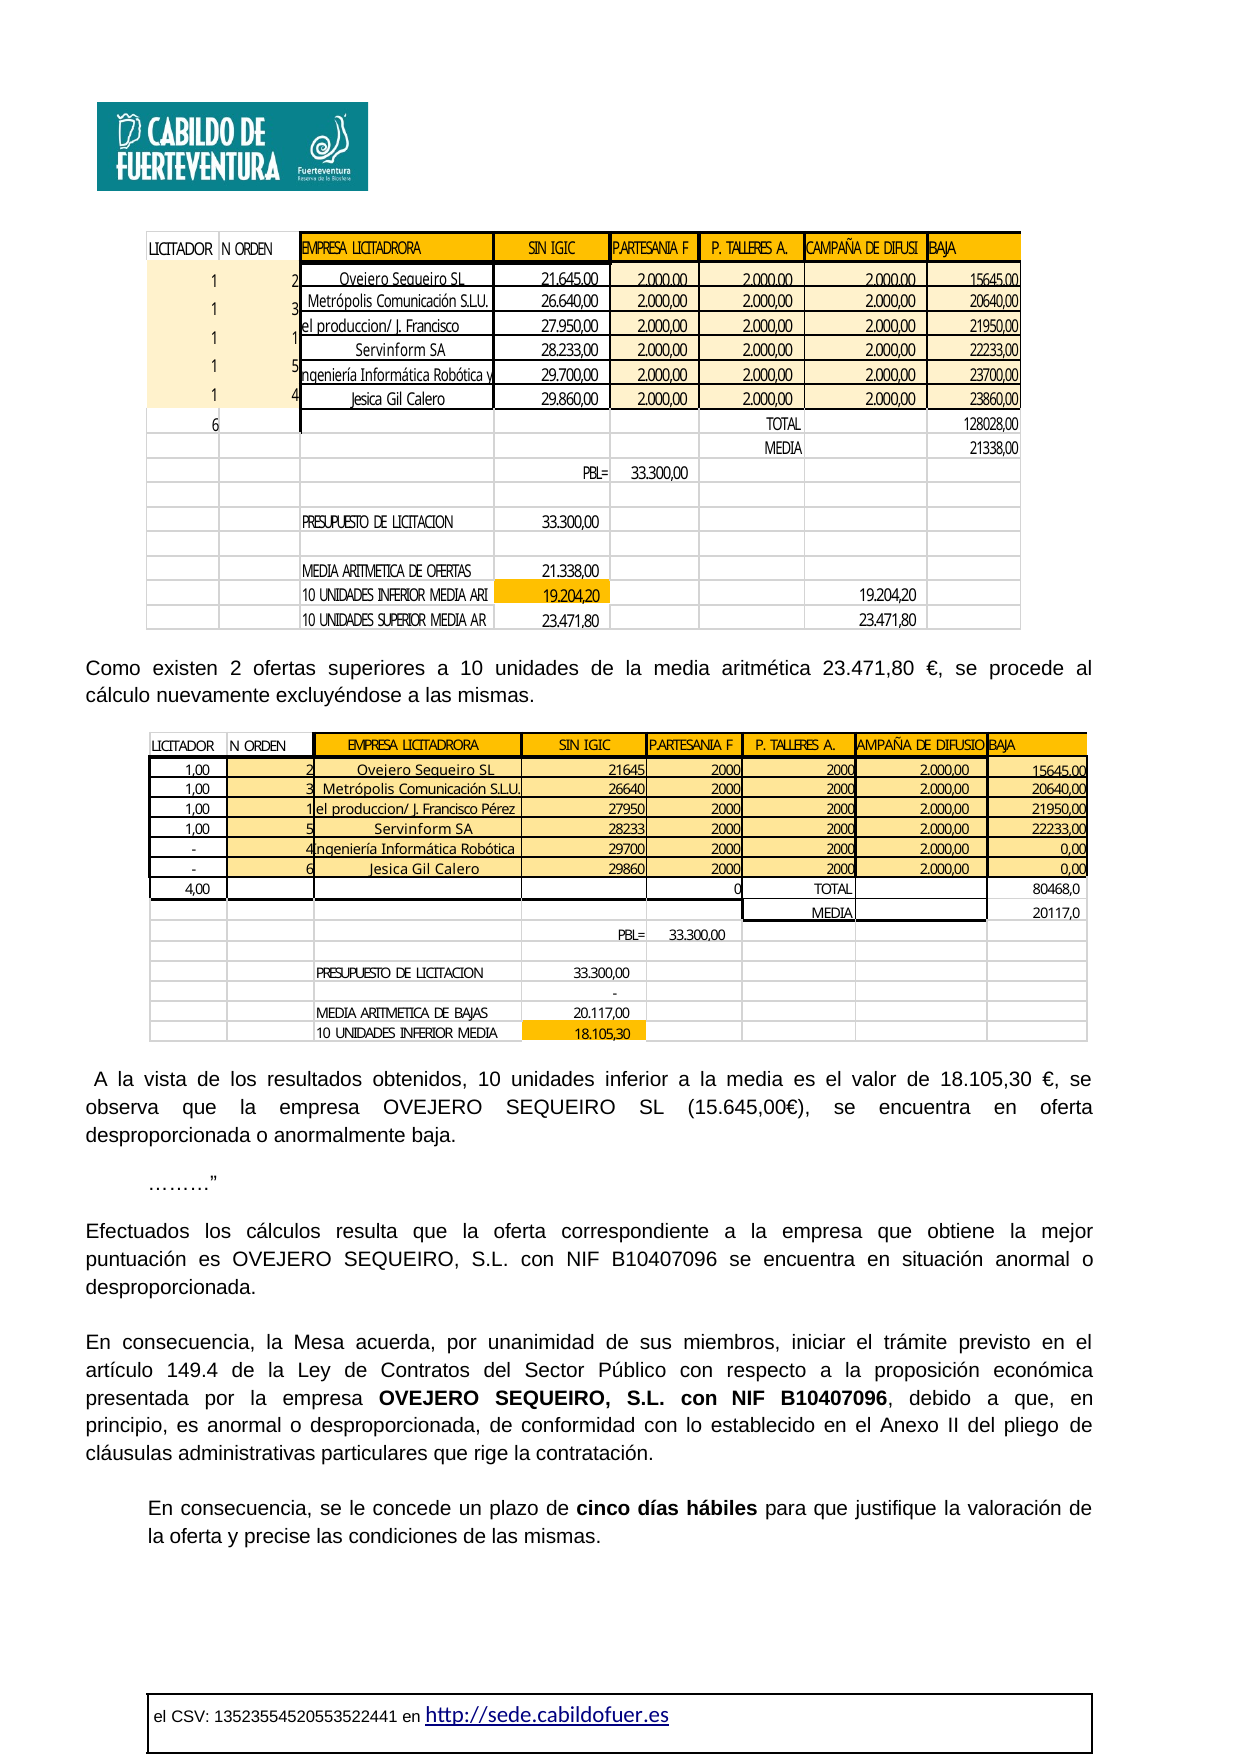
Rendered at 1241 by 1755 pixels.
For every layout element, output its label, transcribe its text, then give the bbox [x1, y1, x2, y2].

table_cell 6 [147, 408, 218, 432]
table_cell [988, 942, 1086, 960]
table_cell 80468,00 [988, 878, 1086, 897]
table_cell 20640,00 [989, 778, 1086, 796]
table_cell [928, 581, 1020, 603]
table_cell 2000 [743, 818, 854, 836]
table_cell 21950,00 [989, 798, 1086, 816]
table_cell 2.000,00 [700, 336, 804, 359]
table_cell [611, 606, 698, 628]
table_header LICITADOR [147, 232, 218, 260]
table_cell [700, 483, 804, 506]
table_cell [856, 1002, 986, 1020]
table_cell 33.300,00 [611, 459, 698, 481]
table_cell [228, 921, 313, 940]
table_cell [147, 434, 218, 457]
table_cell 27.950,00 [495, 312, 609, 334]
table_cell PBL= [522, 921, 646, 940]
table_cell [856, 878, 986, 897]
table_cell [301, 532, 493, 554]
table_cell 20640,00 [928, 287, 1020, 310]
table_cell [611, 410, 698, 432]
table_cell MEDIA ARITMETICA DE OFERTAS [301, 557, 493, 579]
table_cell 2.000,00 [805, 287, 926, 310]
table_header P.ARTESANIA F [612, 234, 697, 260]
table_cell [647, 942, 741, 960]
table_cell [315, 878, 521, 897]
table_cell [228, 878, 313, 897]
table_cell [988, 1022, 1086, 1040]
table_cell [147, 508, 218, 530]
table_cell 1,00 [151, 818, 226, 836]
table_cell [147, 581, 218, 603]
table_cell TOTAL [700, 410, 804, 432]
table_cell 2.000,00 [700, 312, 804, 334]
table_cell 2.000,00 [611, 312, 698, 334]
table_header N ORDEN [220, 232, 299, 260]
table_cell Ovejero Sequeiro SL [315, 759, 521, 776]
table_cell [301, 434, 493, 457]
table_cell 29.860,00 [495, 385, 609, 408]
table_cell 15645,00 [928, 263, 1020, 285]
table_cell 2.000,00 [611, 336, 698, 359]
table_cell - [522, 982, 646, 1000]
table_header EMPRESA LICITADRORA [316, 734, 520, 755]
table_cell [147, 459, 218, 481]
table_cell [928, 532, 1020, 554]
table_cell [301, 459, 493, 481]
table_cell 28.233,00 [495, 336, 609, 359]
table_cell 2000 [743, 798, 854, 816]
table_header P. TALLERES A. [701, 234, 803, 260]
table_cell 128028,00 [928, 410, 1020, 432]
table_cell 1,00 [151, 759, 226, 776]
table_cell [302, 410, 493, 432]
table_cell 33.300,00 [647, 921, 741, 940]
table_cell 2.000,00 [857, 778, 986, 796]
table_cell Jesica Gil Calero [315, 858, 521, 876]
table_cell [315, 982, 521, 1000]
text Como existen 2 ofertas superiores a 10 unidades de la media aritmética 23.471,80 €, se procede al cálculo nuevamente excluyéndose a las mismas. [85, 656, 1093, 707]
table_header BAJA [929, 234, 1021, 260]
table_cell 4 [228, 838, 313, 856]
table_cell 2.000,00 [700, 263, 804, 285]
table_cell 2000 [647, 818, 741, 836]
table_cell [610, 581, 698, 603]
table_cell 4,00 [151, 878, 226, 897]
text En consecuencia, la Mesa acuerda, por unanimidad de sus miembros, iniciar el trámite previsto en el artículo 149.4 de la Ley de Contratos del Sector Público con respecto a la proposición económica presentada por la empresa OVEJERO SEQUEIRO, S.L. con NIF B10407096, debido a que, en principio, es anormal o desproporcionada, de conformidad con lo establecido en el Anexo II del pliego de cláusulas administrativas particulares que rige la contratación. [85, 1330, 1093, 1465]
table_cell 2.000,00 [700, 361, 804, 383]
table_cell 2.000,00 [805, 312, 926, 334]
table_cell 22233,00 [928, 336, 1020, 359]
table_cell 19.204,20 [494, 579, 610, 603]
table_cell [495, 532, 609, 554]
table_cell Servinform SA [302, 336, 492, 359]
table_cell [220, 557, 299, 579]
table_cell 29860 [522, 858, 646, 876]
table_cell [856, 1022, 986, 1040]
table_cell [220, 408, 299, 432]
table_cell Ovejero Sequeiro SL [302, 265, 492, 285]
table_cell [522, 901, 646, 919]
table_cell 33.300,00 [495, 508, 609, 530]
table_cell MEDIA [744, 899, 855, 919]
table_cell [147, 532, 218, 554]
table_cell [522, 942, 646, 960]
table_cell 23700,00 [928, 361, 1020, 383]
table_cell [856, 962, 986, 980]
table_cell Ingeniería Informática Robótica y D [302, 361, 492, 383]
table_cell [151, 901, 226, 919]
table_cell [220, 483, 299, 506]
table_cell 1,00 [151, 778, 226, 796]
table_cell [220, 508, 299, 530]
table_cell 22233,00 [989, 818, 1086, 836]
table_cell [805, 434, 926, 457]
table_cell Metrópolis Comunicación S.L.U. [302, 287, 492, 310]
table_cell 1 2 1 3 1 1 1 5 1 4 1 6 [147, 260, 299, 408]
table_cell el produccion/ J. Francisco Pérez T [315, 798, 521, 816]
table_cell [228, 962, 313, 980]
table_cell [928, 459, 1020, 481]
table_cell 2000 [647, 858, 741, 876]
table_header P.ARTESANIA F [648, 734, 741, 755]
table_header SIN IGIC [495, 234, 608, 260]
table_header BAJA [989, 734, 1087, 755]
table_cell 21950,00 [928, 312, 1020, 334]
table_cell [700, 606, 804, 628]
table_cell 2000 [743, 838, 854, 856]
table_cell Jesica Gil Calero [302, 385, 492, 408]
text ………” [147, 1171, 1107, 1195]
table_cell [220, 532, 299, 554]
table_cell 19.204,20 [805, 581, 926, 603]
table_cell 2.000,00 [611, 287, 698, 310]
table_cell [151, 982, 226, 1000]
table_cell 2000 [647, 759, 741, 776]
table_cell [151, 1022, 226, 1040]
table_cell [700, 581, 804, 603]
table_cell Servinform SA [315, 818, 521, 836]
table_cell 28233 [522, 818, 646, 836]
table_cell PRESUPUESTO DE LICITACION [301, 508, 493, 530]
table_cell [495, 410, 609, 432]
table_cell 2.000,00 [857, 858, 986, 876]
table_cell 2.000,00 [857, 759, 986, 776]
table_cell [522, 878, 646, 897]
table_cell [988, 921, 1086, 940]
table_cell [805, 483, 926, 506]
table_cell [495, 483, 609, 506]
table_cell [743, 1022, 855, 1040]
table_cell [700, 508, 804, 530]
table_cell 2.000,00 [700, 287, 804, 310]
table_cell 20.117,00 [522, 1002, 646, 1020]
table_cell Metrópolis Comunicación S.L.U. [315, 778, 521, 796]
table_cell 2.000,00 [611, 361, 698, 383]
table_cell 10 UNIDADES INFERIOR MEDIA ARI [301, 581, 494, 603]
table_cell 1,00 [151, 798, 226, 816]
table_cell - [151, 838, 226, 856]
table_cell 27950 [522, 798, 646, 816]
table_cell 2.000,00 [857, 838, 986, 856]
table_cell 2 [228, 759, 313, 776]
table_cell 2000 [647, 838, 741, 856]
table_cell 33.300,00 [522, 962, 646, 980]
table_header SIN IGIC [523, 734, 645, 755]
table_cell 21.338,00 [495, 557, 609, 579]
text Efectuados los cálculos resulta que la oferta correspondiente a la empresa que obtiene la mejor puntuación es OVEJERO SEQUEIRO, S.L. con NIF B10407096 se encuentra en situación anormal o desproporcionada. [85, 1219, 1093, 1299]
table_cell 0,00 [989, 858, 1086, 876]
table_cell [151, 942, 226, 960]
table_cell [611, 557, 698, 579]
table_cell [647, 962, 741, 980]
table_cell 2.000,00 [805, 336, 926, 359]
table_cell [647, 1002, 741, 1020]
table_cell [805, 410, 926, 432]
table_cell [988, 962, 1086, 980]
table_cell [805, 532, 926, 554]
table_cell [700, 557, 804, 579]
table_cell - [151, 858, 226, 876]
table_cell 2.000,00 [700, 385, 804, 408]
table_cell [928, 606, 1020, 628]
table_header P. TALLERES A. [744, 734, 854, 755]
table_cell 10 UNIDADES INFERIOR MEDIA ARI [315, 1022, 522, 1040]
table_cell 23.471,80 [495, 604, 609, 628]
table_cell [805, 508, 926, 530]
table_cell [647, 982, 741, 1000]
table_cell 26.640,00 [495, 287, 609, 310]
table_cell 0 [647, 878, 741, 897]
table_cell [315, 921, 521, 940]
table_cell [611, 532, 698, 554]
table_cell 29700 [522, 838, 646, 856]
table_cell 2000 [743, 759, 854, 776]
table_cell 21645 [522, 759, 646, 776]
table_cell [743, 1002, 855, 1020]
table_header N ORDEN [228, 733, 312, 755]
table_cell 18.105,30 [522, 1020, 646, 1040]
table_cell [856, 942, 986, 960]
table_cell [646, 1022, 741, 1040]
table_cell [151, 1002, 226, 1020]
table_cell [743, 982, 855, 1000]
table_cell [647, 901, 741, 919]
table_cell [988, 982, 1086, 1000]
table_cell [743, 922, 855, 940]
text En consecuencia, se le concede un plazo de cinco días hábiles para que justifique la valoración de la oferta y precise las condiciones de las mismas. [148, 1496, 1093, 1548]
table_cell [228, 1022, 313, 1040]
table_cell 2.000,00 [805, 385, 926, 408]
table_cell [315, 901, 521, 919]
table_header AMPAÑA DE DIFUSIO [857, 734, 986, 755]
table_cell [147, 483, 218, 506]
table_cell [220, 581, 299, 603]
table_cell 20117,00 [988, 899, 1086, 919]
table_cell 23860,00 [928, 385, 1020, 408]
table_cell [928, 508, 1020, 530]
table_cell [220, 459, 299, 481]
table_cell [611, 483, 698, 506]
table_cell [988, 1002, 1086, 1020]
table_cell 2.000,00 [805, 263, 926, 285]
table_cell [147, 606, 218, 628]
table_cell 6 [228, 858, 313, 876]
table_cell 29.700,00 [495, 361, 609, 383]
table_cell PBL= [495, 459, 609, 481]
table_header LICITADOR [151, 733, 226, 755]
table_cell [805, 459, 926, 481]
table_cell 2.000,00 [805, 361, 926, 383]
table_cell Ingeniería Informática Robótica y D [315, 838, 521, 856]
table_cell 0,00 [989, 838, 1086, 856]
table_cell [928, 557, 1020, 579]
table_cell [700, 532, 804, 554]
table_cell 3 [228, 778, 313, 796]
table_cell 2000 [743, 858, 854, 876]
table_cell [743, 962, 855, 980]
table_cell 2000 [743, 778, 854, 796]
table_cell PRESUPUESTO DE LICITACION [315, 962, 521, 980]
table_cell [805, 557, 926, 579]
table_cell 1 [228, 798, 313, 816]
table_cell 2.000,00 [857, 798, 986, 816]
table_cell 23.471,80 [805, 606, 926, 628]
table_cell [147, 557, 218, 579]
table_cell 2.000,00 [857, 818, 986, 836]
table_cell 21.645,00 [495, 265, 609, 285]
table_cell [151, 962, 226, 980]
table_cell [856, 982, 986, 1000]
table_cell 15645,00 [989, 757, 1086, 776]
table_cell TOTAL [743, 878, 855, 897]
table_cell 21338,00 [928, 434, 1020, 457]
table_cell [228, 901, 313, 919]
table_cell [700, 459, 804, 481]
table_cell [856, 899, 986, 919]
table_cell [856, 922, 986, 940]
table_header EMPRESA LICITADRORA [302, 234, 492, 260]
table_cell [151, 921, 226, 940]
table_cell [228, 942, 313, 960]
table_cell [611, 434, 698, 457]
table_cell 5 [228, 818, 313, 836]
table_cell [228, 982, 313, 1000]
table_cell [611, 508, 698, 530]
table_cell 2.000,00 [611, 385, 698, 408]
text A la vista de los resultados obtenidos, 10 unidades inferior a la media es el valor de 18.105,30 €, se observa que la empresa OVEJERO SEQUEIRO SL (15.645,00€), se encuentra en oferta desproporcionada o anormalmente baja. [85, 1067, 1093, 1147]
table_cell MEDIA ARITMETICA DE BAJAS [315, 1002, 521, 1020]
table_cell [743, 942, 855, 960]
table_cell 10 UNIDADES SUPERIOR MEDIA AR [301, 606, 493, 628]
table_cell 26640 [522, 778, 646, 796]
table_cell 2000 [647, 778, 741, 796]
table_cell [228, 1002, 313, 1020]
table_cell [928, 483, 1020, 506]
table_cell [315, 942, 521, 960]
table_header CAMPAÑA DE DIFUSI [806, 234, 926, 260]
table_cell [220, 434, 299, 457]
table_cell [220, 606, 299, 628]
table_cell 2000 [647, 798, 741, 816]
table_cell 2.000,00 [611, 263, 698, 285]
table_cell el produccion/ J. Francisco Pérez T [302, 312, 492, 334]
table_cell [301, 483, 493, 506]
table_cell [495, 434, 609, 457]
table_cell MEDIA [700, 434, 804, 457]
